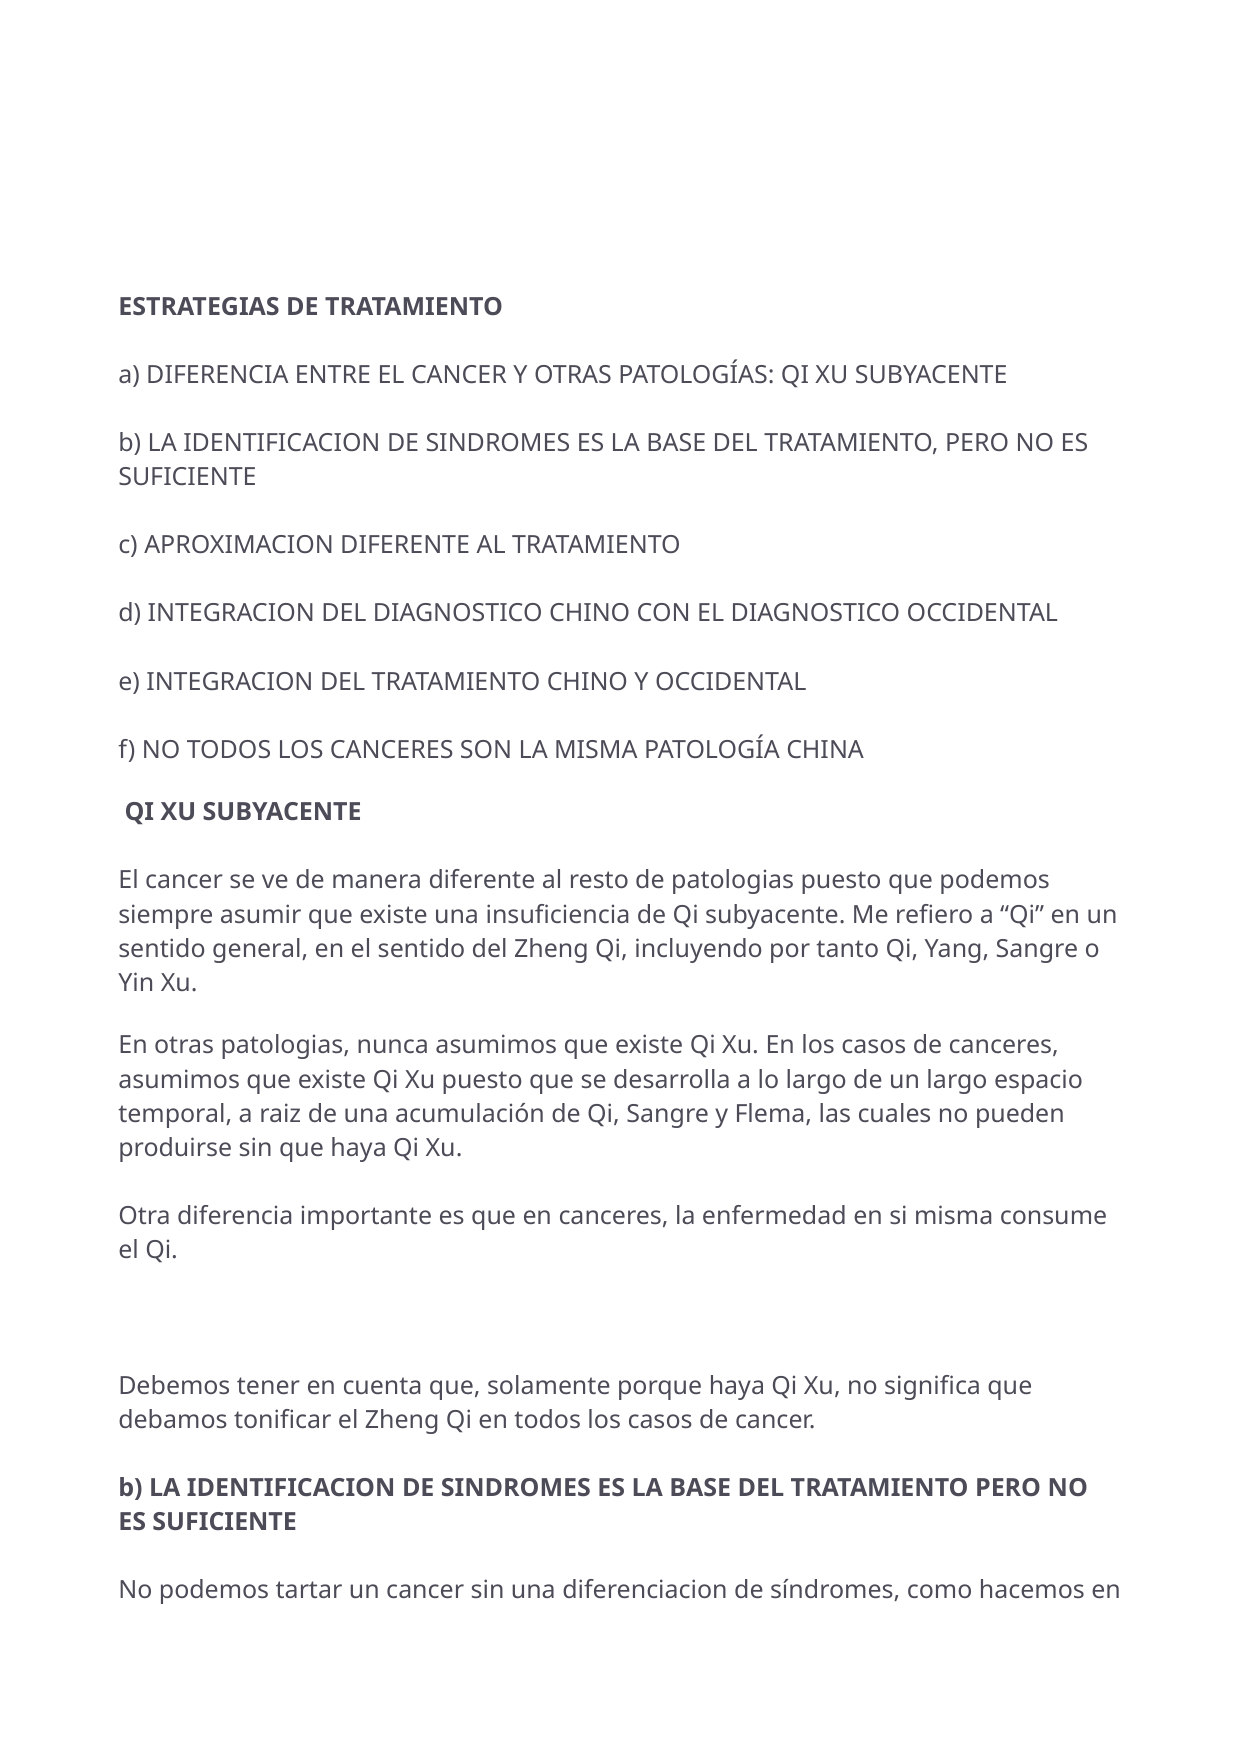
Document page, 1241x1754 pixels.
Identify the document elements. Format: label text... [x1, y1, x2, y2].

text QI XU SUBYACENTE El cancer se ve de manera diferente al resto de patologias puesto que podemos siempre asumir que existe una insuficiencia de Qi subyacente. Me refiero a “Qi” en un sentido general, en el sentido del Zheng Qi, incluyendo por tanto Qi, Yang, Sangre o Yin Xu. [118, 794, 1122, 998]
text c) APROXIMACION DIFERENTE AL TRATAMIENTO d) INTEGRACION DEL DIAGNOSTICO CHINO CON EL DIAGNOSTICO OCCIDENTAL e) INTEGRACION DEL TRATAMIENTO CHINO Y OCCIDENTAL f) NO TODOS LOS CANCERES SON LA MISMA PATOLOGÍA CHINA [118, 493, 1122, 765]
text En otras patologias, nunca asumimos que existe Qi Xu. En los casos de canceres, asumimos que existe Qi Xu puesto que se desarrolla a lo largo de un largo espacio temporal, a raiz de una acumulación de Qi, Sangre y Flema, las cuales no pueden produirse sin que haya Qi Xu. Otra diferencia importante es que en canceres, la enfermedad en si misma consume el Qi. Debemos tener en cuenta que, solamente porque haya Qi Xu, no significa que debamos tonificar el Zheng Qi en todos los casos de cancer. b) LA IDENTIFICACION DE SINDROMES ES LA BASE DEL TRATAMIENTO PERO NO ES SUFICIENTE No podemos tartar un cancer sin una diferenciacion de síndromes, como hacemos en [118, 1027, 1122, 1606]
text [118, 118, 1122, 152]
text ESTRATEGIAS DE TRATAMIENTO a) DIFERENCIA ENTRE EL CANCER Y OTRAS PATOLOGÍAS: QI XU SUBYACENTE b) LA IDENTIFICACION DE SINDROMES ES LA BASE DEL TRATAMIENTO, PERO NO ES SUFICIENTE [118, 254, 1122, 493]
